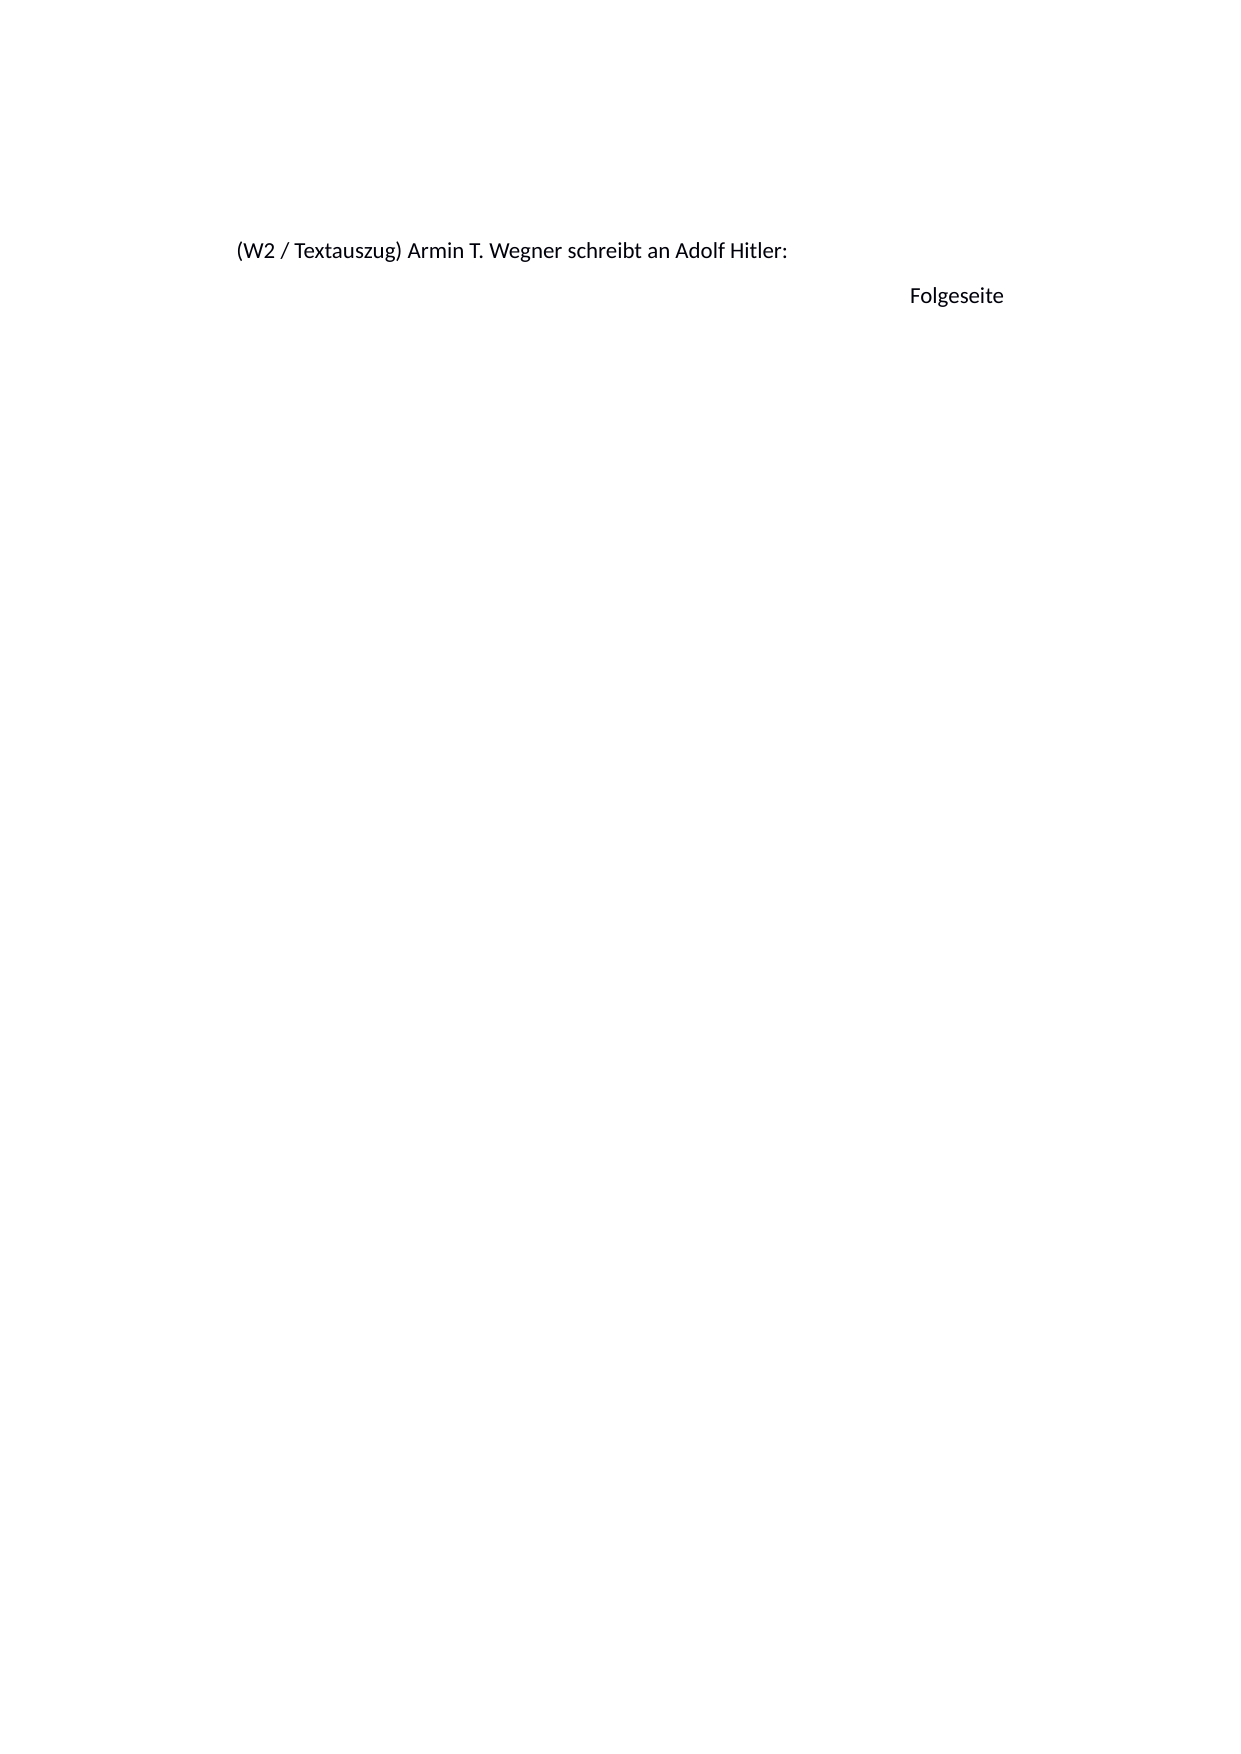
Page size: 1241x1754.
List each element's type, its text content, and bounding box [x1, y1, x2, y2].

text (W2 / Textauszug) Armin T. Wegner schreibt an Adolf Hitler: [236, 236, 1004, 264]
text Folgeseite [236, 281, 1004, 309]
